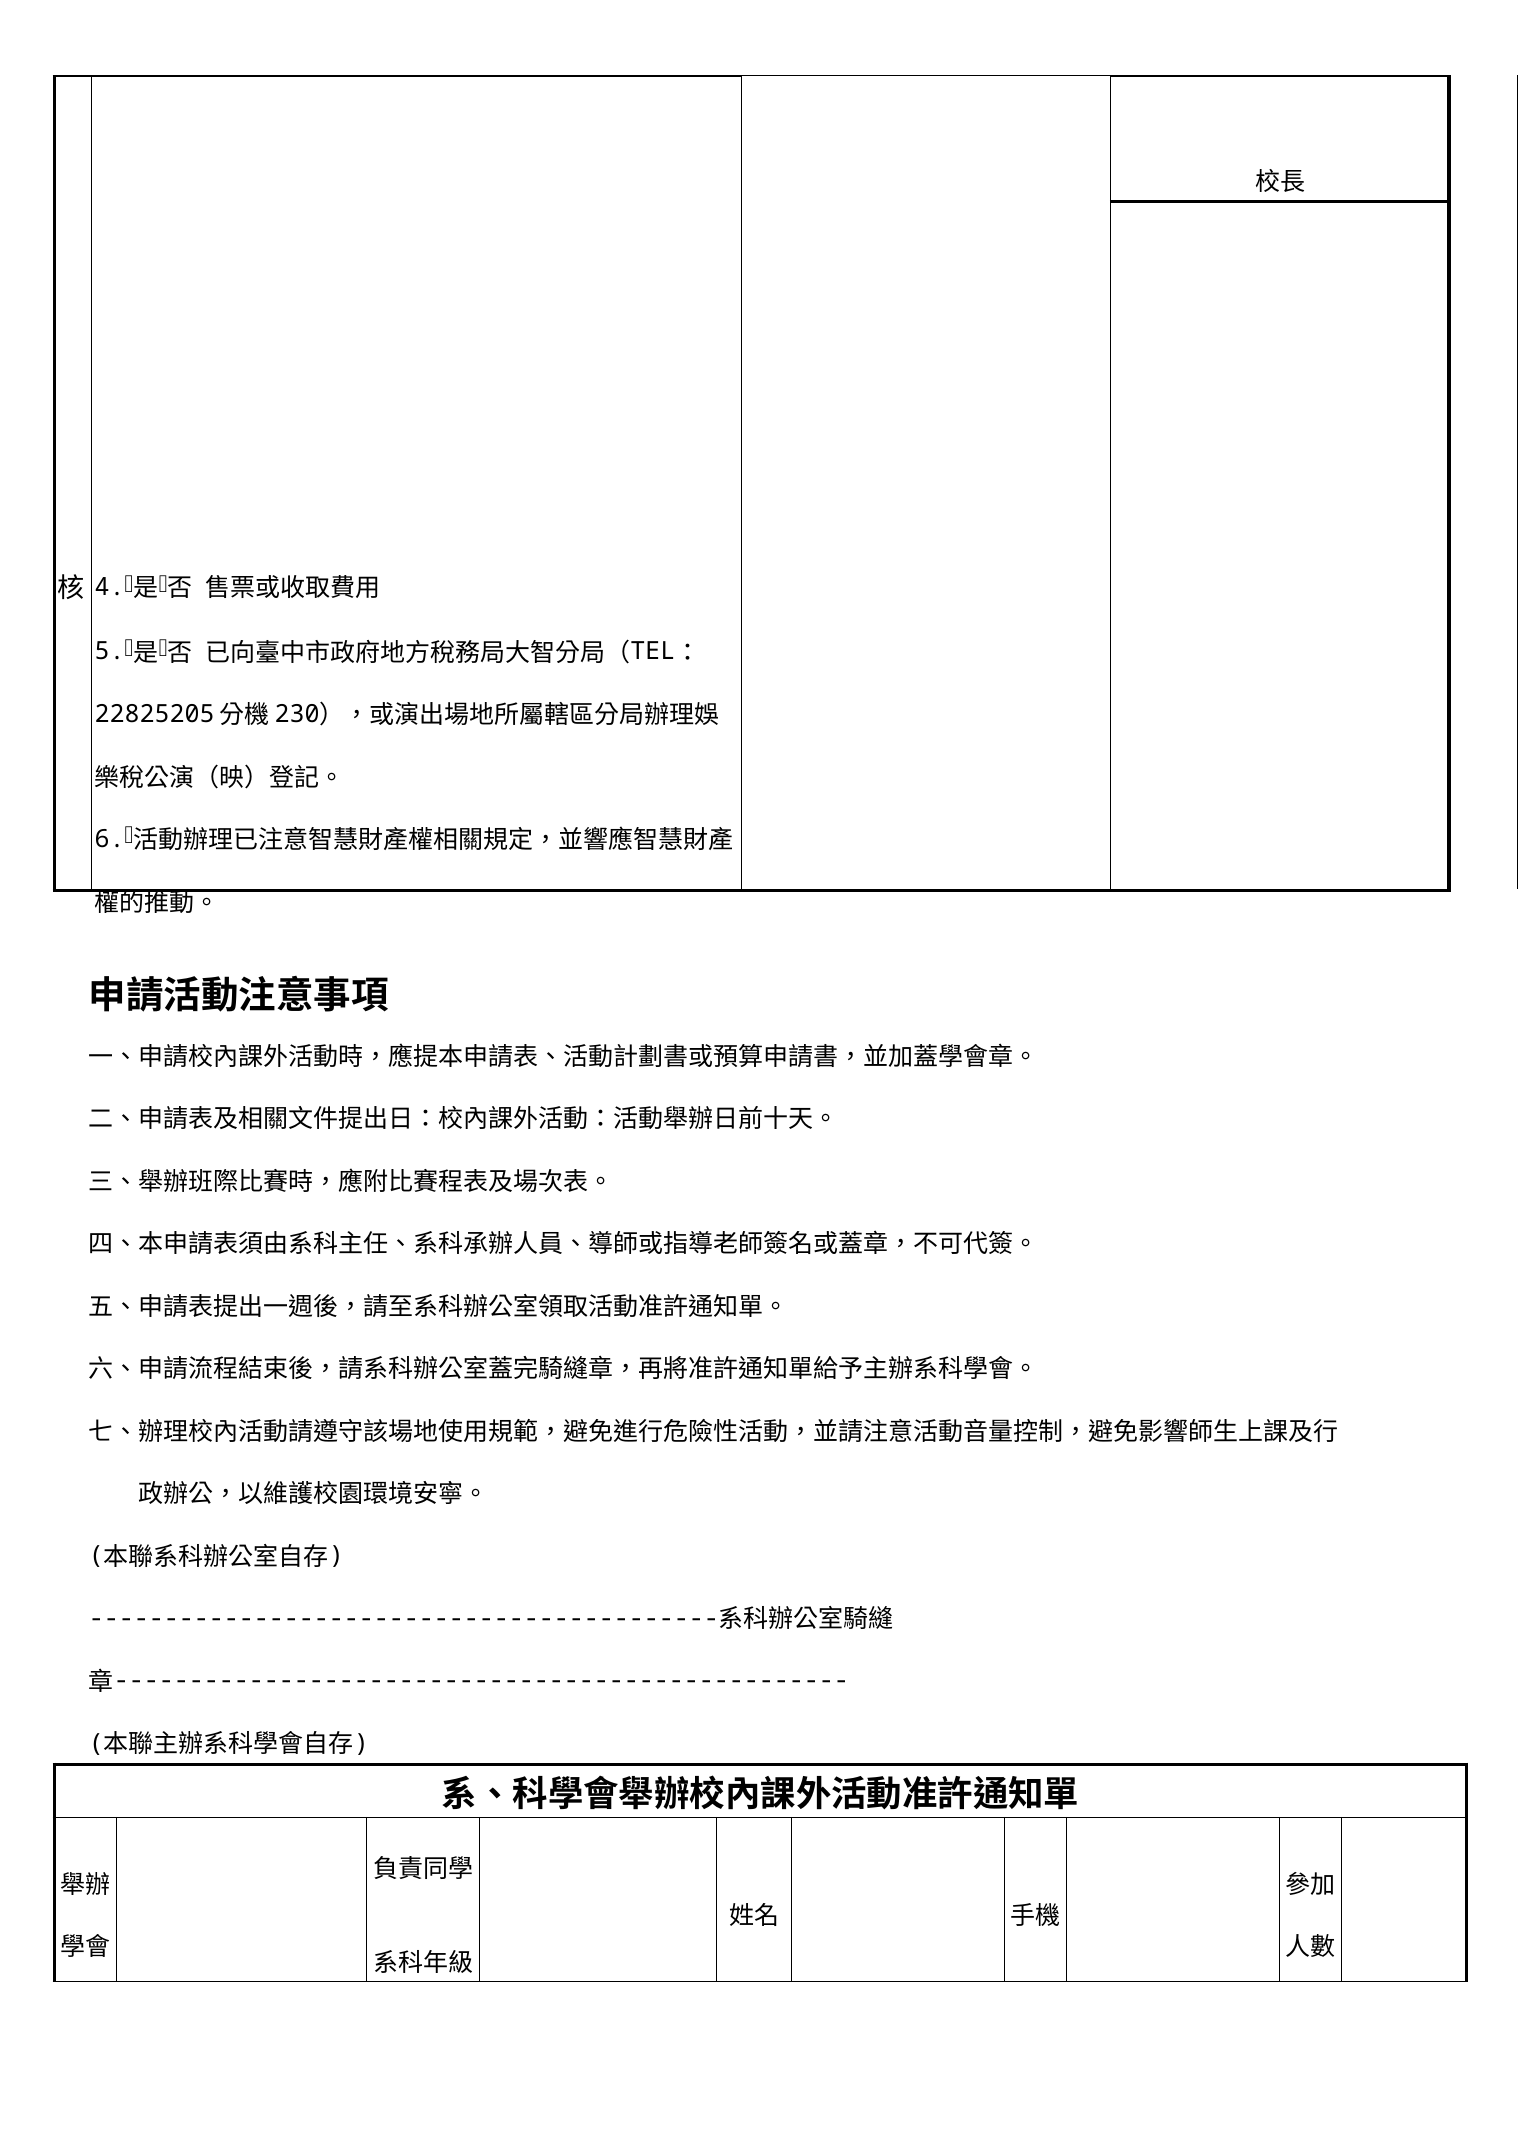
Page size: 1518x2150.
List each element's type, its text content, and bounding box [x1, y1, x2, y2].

text 一、申請校內課外活動時，應提本申請表、活動計劃書或預算申請書，並加蓋學會章。 [89, 1012, 1429, 1075]
table_cell 姓名 [717, 1818, 791, 1981]
table_cell [480, 1818, 716, 1981]
table_cell [1111, 203, 1447, 889]
text 申請活動注意事項 [89, 950, 1429, 1012]
text 政辦公，以維護校園環境安寧。 [89, 1450, 1429, 1512]
table_cell [742, 76, 1110, 889]
table_cell 手機 [1005, 1818, 1066, 1981]
table_cell 核 [56, 77, 91, 889]
text ------------------------------------------系科辦公室騎縫章------------------------------------------------- [89, 1575, 1429, 1700]
table_cell 負責同學 系科年級 [367, 1818, 479, 1981]
text 七、辦理校內活動請遵守該場地使用規範，避免進行危險性活動，並請注意活動音量控制，避免影響師生上課及行 [89, 1387, 1429, 1450]
text 四、本申請表須由系科主任、系科承辦人員、導師或指導老師簽名或蓋章，不可代簽。 [89, 1200, 1429, 1262]
table_cell [1067, 1818, 1279, 1981]
table_cell [1451, 75, 1517, 889]
table_header 系、科學會舉辦校內課外活動准許通知單 [56, 1766, 1465, 1817]
table_cell [792, 1818, 1004, 1981]
text 二、申請表及相關文件提出日：校內課外活動：活動舉辦日前十天。 [89, 1075, 1429, 1137]
text (本聯主辦系科學會自存) [89, 1700, 1429, 1762]
text 六、申請流程結束後，請系科辦公室蓋完騎縫章，再將准許通知單給予主辦系科學會。 [89, 1325, 1429, 1387]
text (本聯系科辦公室自存) [89, 1512, 1429, 1575]
table_cell 舉辦學會 [56, 1818, 116, 1981]
table_cell [1342, 1818, 1465, 1981]
table_cell 1.本活動無有 使用到校內電、插座。 2.本活動無有 買賣、交易等商業行為。 3.本活動是否 屬娛樂稅活動（如勾是，請往4.5勾選）。 4.是否 售票或收取費用 5.是否 已向臺中市政府地方稅務局大智分局（TEL：22825205分機230），或演出場地所屬轄區分局辦理娛樂稅公演（映）登記。 6.活動辦理已注意智慧財產權相關規定，並響應智慧財產權的推動。 7.活動設計未有違背善良風俗及願意嚴防脫序之行為，並會注意音量控制。 8.活動辦理中有無酒精飲料無有（請與導師或輔導老師共商安全措施）。 9.活動辦理中有無明火設備無有（請與導師或輔導老師共商安全措施）。 [92, 77, 741, 889]
table_cell [117, 1818, 366, 1981]
table_cell 參加人數 [1280, 1818, 1341, 1981]
text 三、舉辦班際比賽時，應附比賽程表及場次表。 [89, 1137, 1429, 1200]
table_cell 校長 [1111, 77, 1447, 200]
text 五、申請表提出一週後，請至系科辦公室領取活動准許通知單。 [89, 1262, 1429, 1325]
